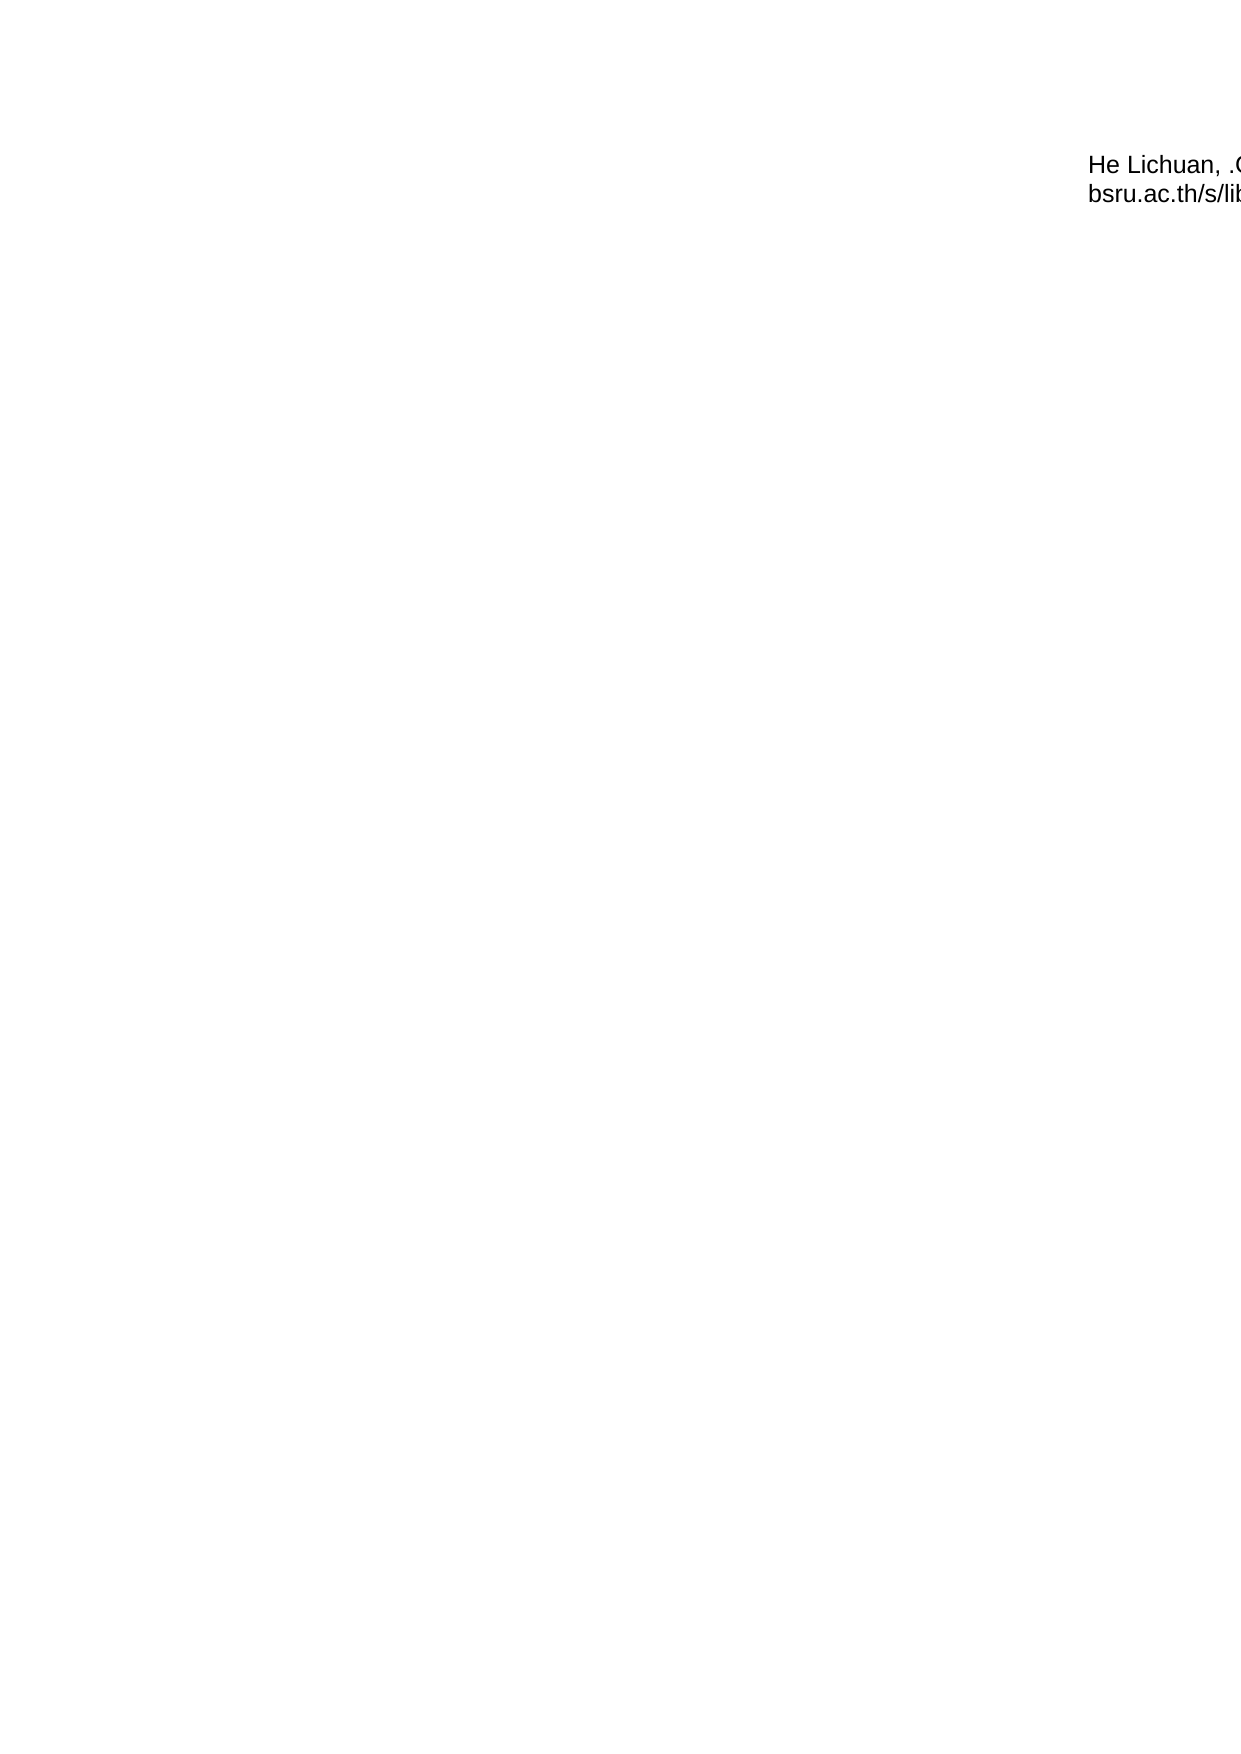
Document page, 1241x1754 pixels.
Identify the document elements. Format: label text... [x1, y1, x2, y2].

text He Lichuan, .Guidelines for improving the teaching staff construction in application-oriented universities in Zhejiang. Bansomdejchaopraya Rajabhat University. Office of Academic Resources and Information Technology, คลังข้อมูลดิจิทัล สำนักวิทยบริการและเทคโนโลยีสารสนเทศ, accessed March 25, 2026, http://dlib.bsru.ac.th/s/library/item/3570 [1088, 150, 1240, 207]
